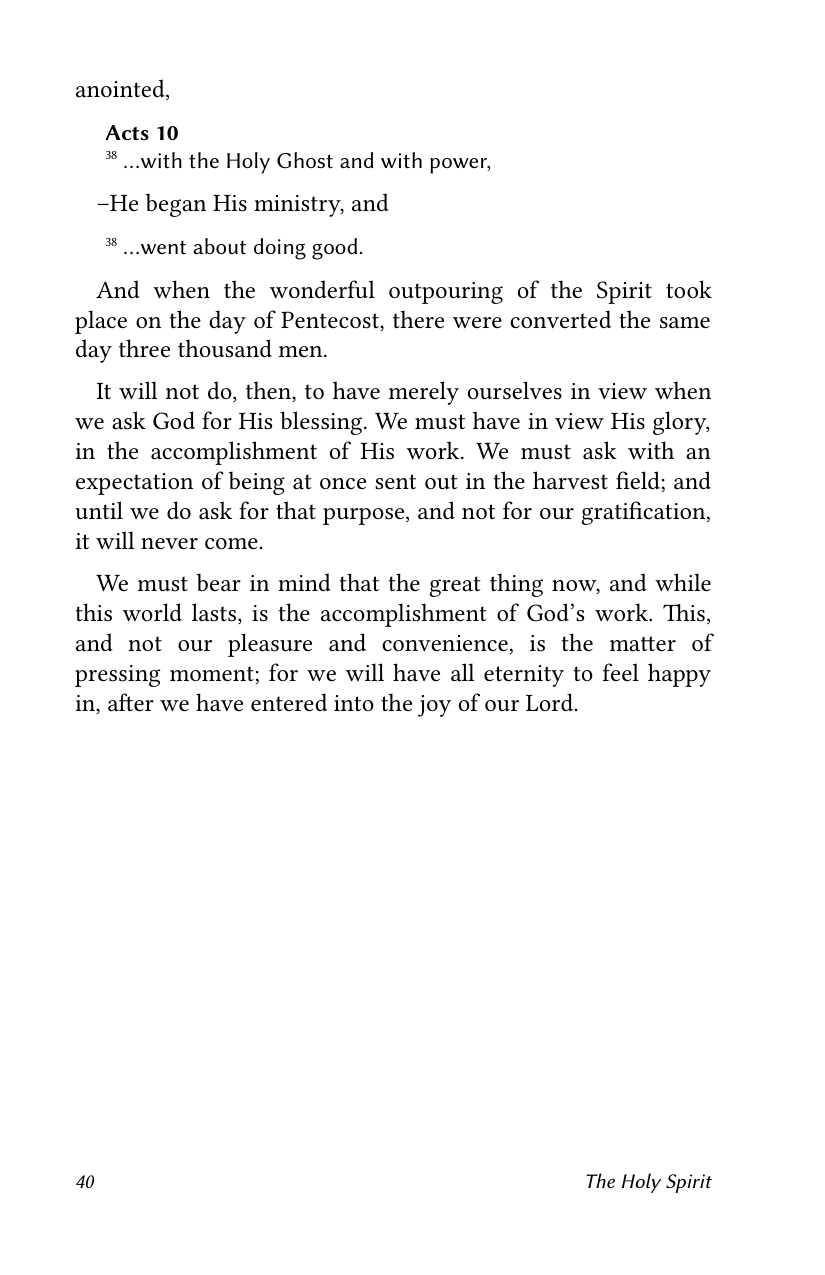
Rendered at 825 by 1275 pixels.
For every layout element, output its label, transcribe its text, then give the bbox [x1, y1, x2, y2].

text 38 ...went about doing good. [105, 234, 682, 260]
text It will not do, then, to have merely ourselves in view when we ask God for His blessing. We must have in view His glory, in the accomplishment of His work. We must ask with an expectation of being at once sent out in the harvest field; and until we do ask for that purpose, and not for our gratification, it will never come. [75, 377, 712, 556]
text –He began His ministry, and [75, 189, 712, 218]
text And when the wonderful outpouring of the Spirit took place on the day of Pentecost, there were converted the same day three thousand men. [75, 276, 712, 364]
text We must bear in mind that the great thing now, and while this world lasts, is the accomplishment of God’s work. This, and not our pleasure and convenience, is the matter of pressing moment; for we will have all eternity to feel happy in, after we have entered into the joy of our Lord. [75, 569, 712, 717]
text Acts 10 [105, 120, 712, 146]
text 38 ...with the Holy Ghost and with power, [105, 147, 682, 174]
text anointed, [75, 75, 712, 103]
